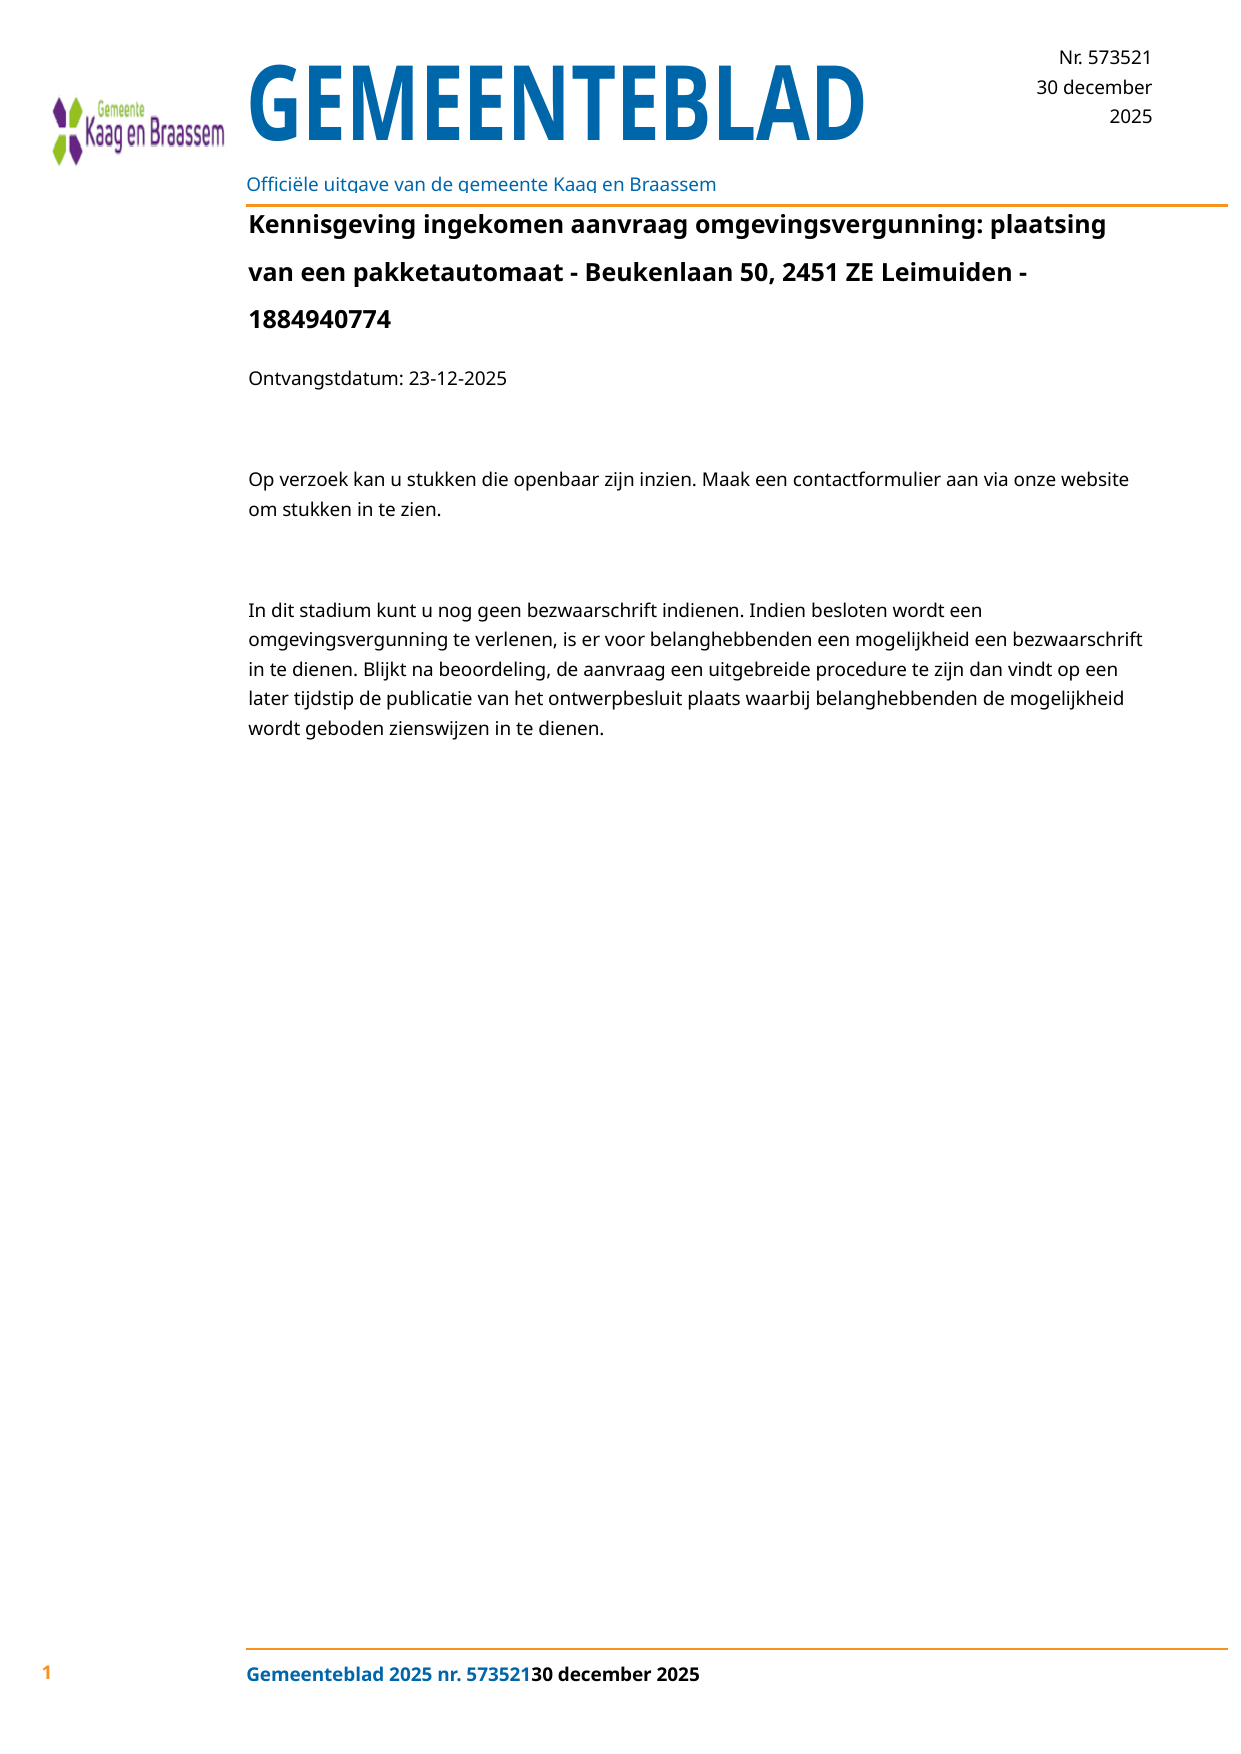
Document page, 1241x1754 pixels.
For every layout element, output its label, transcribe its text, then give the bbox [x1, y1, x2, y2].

picture [41, 47, 231, 172]
text In dit stadium kunt u nog geen bezwaarschrift indienen. Indien besloten wordt een omgevingsvergunning te verlenen, is er voor belanghebbenden een mogelijkheid een bezwaarschrift in te dienen. Blijkt na beoordeling, de aanvraag een uitgebreide procedure te zijn dan vindt op een later tijdstip de publicatie van het ontwerpbesluit plaats waarbij belanghebbenden de mogelijkheid wordt geboden zienswijzen in te dienen. [248, 597, 1152, 741]
text Kennisgeving ingekomen aanvraag omgevingsvergunning: plaatsing van een pakketautomaat - Beukenlaan 50, 2451 ZE Leimuiden - 1884940774 [248, 207, 1152, 336]
text Op verzoek kan u stukken die openbaar zijn inzien. Maak een contactformulier aan via onze website om stukken in te zien. [248, 466, 1152, 522]
text Ontvangstdatum: 23-12-2025 [248, 366, 1152, 391]
